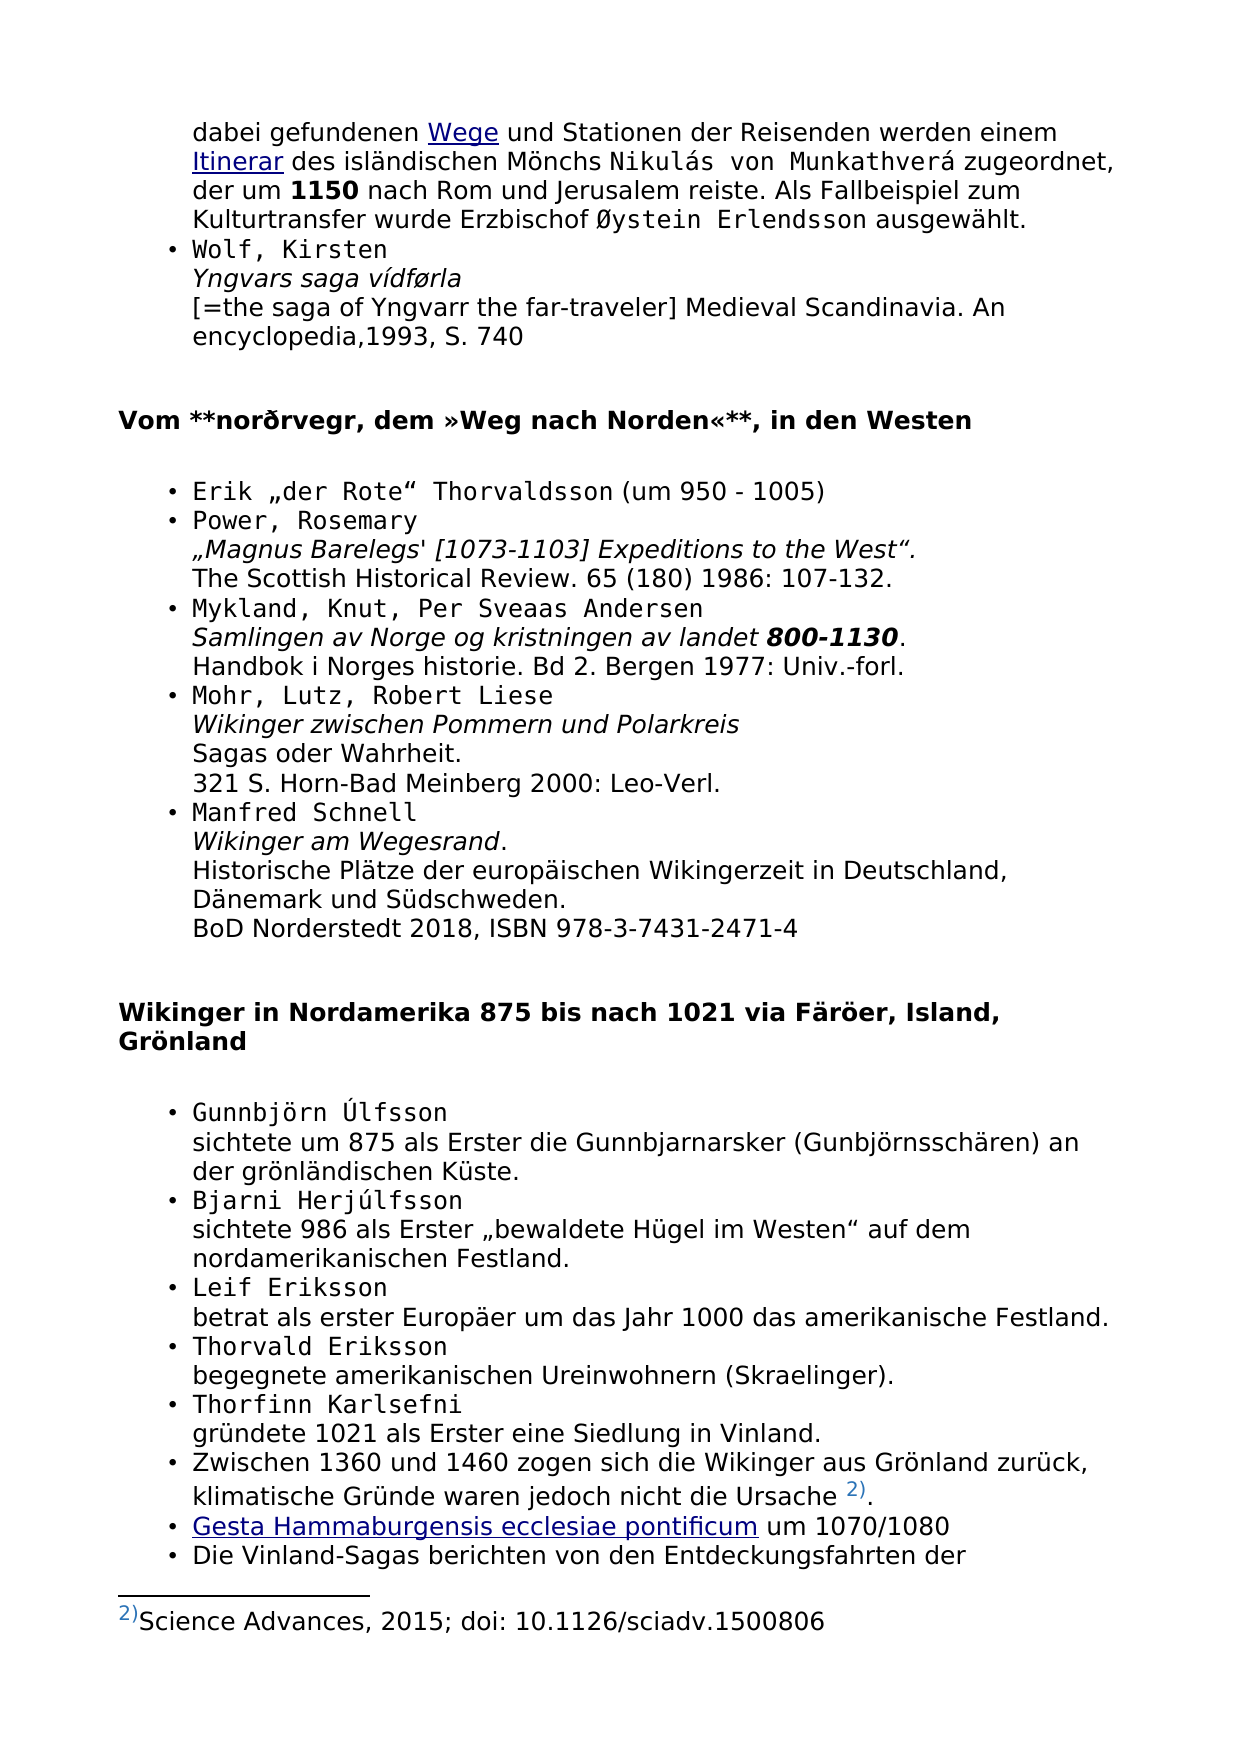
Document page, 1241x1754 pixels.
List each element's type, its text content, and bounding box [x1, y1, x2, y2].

list Power, Rosemary „Magnus Barelegs' [1073-1103] Expeditions to the West“. The Scottish Historical Review. 65 (180) 1986: 107-132. [177, 506, 1122, 594]
list Zwischen 1360 und 1460 zogen sich die Wikinger aus Grönland zurück, klimatische Gründe waren jedoch nicht die Ursache . [177, 1448, 1122, 1512]
list Mykland, Knut, Per Sveaas Andersen Samlingen av Norge og kristningen av landet 800-1130. Handbok i Norges historie. Bd 2. Bergen 1977: Univ.-forl. [177, 594, 1122, 681]
list Thorfinn Karlsefni gründete 1021 als Erster eine Siedlung in Vinland. [177, 1390, 1122, 1448]
list Leif Eriksson betrat als erster Europäer um das Jahr 1000 das amerikanische Festland. [177, 1273, 1122, 1332]
list Wolf, Kirsten Yngvars saga vídførla [=the saga of Yngvarr the far-traveler] Medieval Scandinavia. An encyclopedia,1993, S. 740 [177, 235, 1122, 351]
subtitle Vom **norðrvegr, dem »Weg nach Norden«**, in den Westen [118, 406, 1122, 435]
list Bjarni Herjúlfsson sichtete 986 als Erster „bewaldete Hügel im Westen“ auf dem nordamerikanischen Festland. [177, 1186, 1122, 1273]
list Gesta Hammaburgensis ecclesiae pontificum um 1070/1080 [177, 1512, 1122, 1541]
list dabei gefundenen Wege und Stationen der Reisenden werden einem Itinerar des isländischen Mönchs Nikulás von Munkathverá zugeordnet, der um 1150 nach Rom und Jerusalem reiste. Als Fallbeispiel zum Kulturtransfer wurde Erzbischof Øystein Erlendsson ausgewählt. [177, 118, 1122, 235]
list Gunnbjörn Úlfsson sichtete um 875 als Erster die Gunnbjarnarsker (Gunbjörnsschären) an der grönländischen Küste. [177, 1098, 1122, 1186]
list Die Vinland-Sagas berichten von den Entdeckungsfahrten der [177, 1541, 1122, 1570]
list Thorvald Eriksson begegnete amerikanischen Ureinwohnern (Skraelinger). [177, 1332, 1122, 1390]
list Science Advances, 2015; doi: 10.1126/sciadv.1500806 [118, 1602, 1122, 1636]
list Manfred Schnell Wikinger am Wegesrand. Historische Plätze der europäischen Wikingerzeit in Deutschland, Dänemark und Südschweden. BoD Norderstedt 2018, ISBN 978-3-7431-2471-4 [177, 798, 1122, 944]
list Mohr, Lutz, Robert Liese Wikinger zwischen Pommern und Polarkreis Sagas oder Wahrheit. 321 S. Horn-Bad Meinberg 2000: Leo-Verl. [177, 681, 1122, 798]
subtitle Wikinger in Nordamerika 875 bis nach 1021 via Färöer, Island, Grönland [118, 998, 1122, 1057]
list Erik „der Rote“ Thorvaldsson (um 950 - 1005) [177, 477, 1122, 506]
